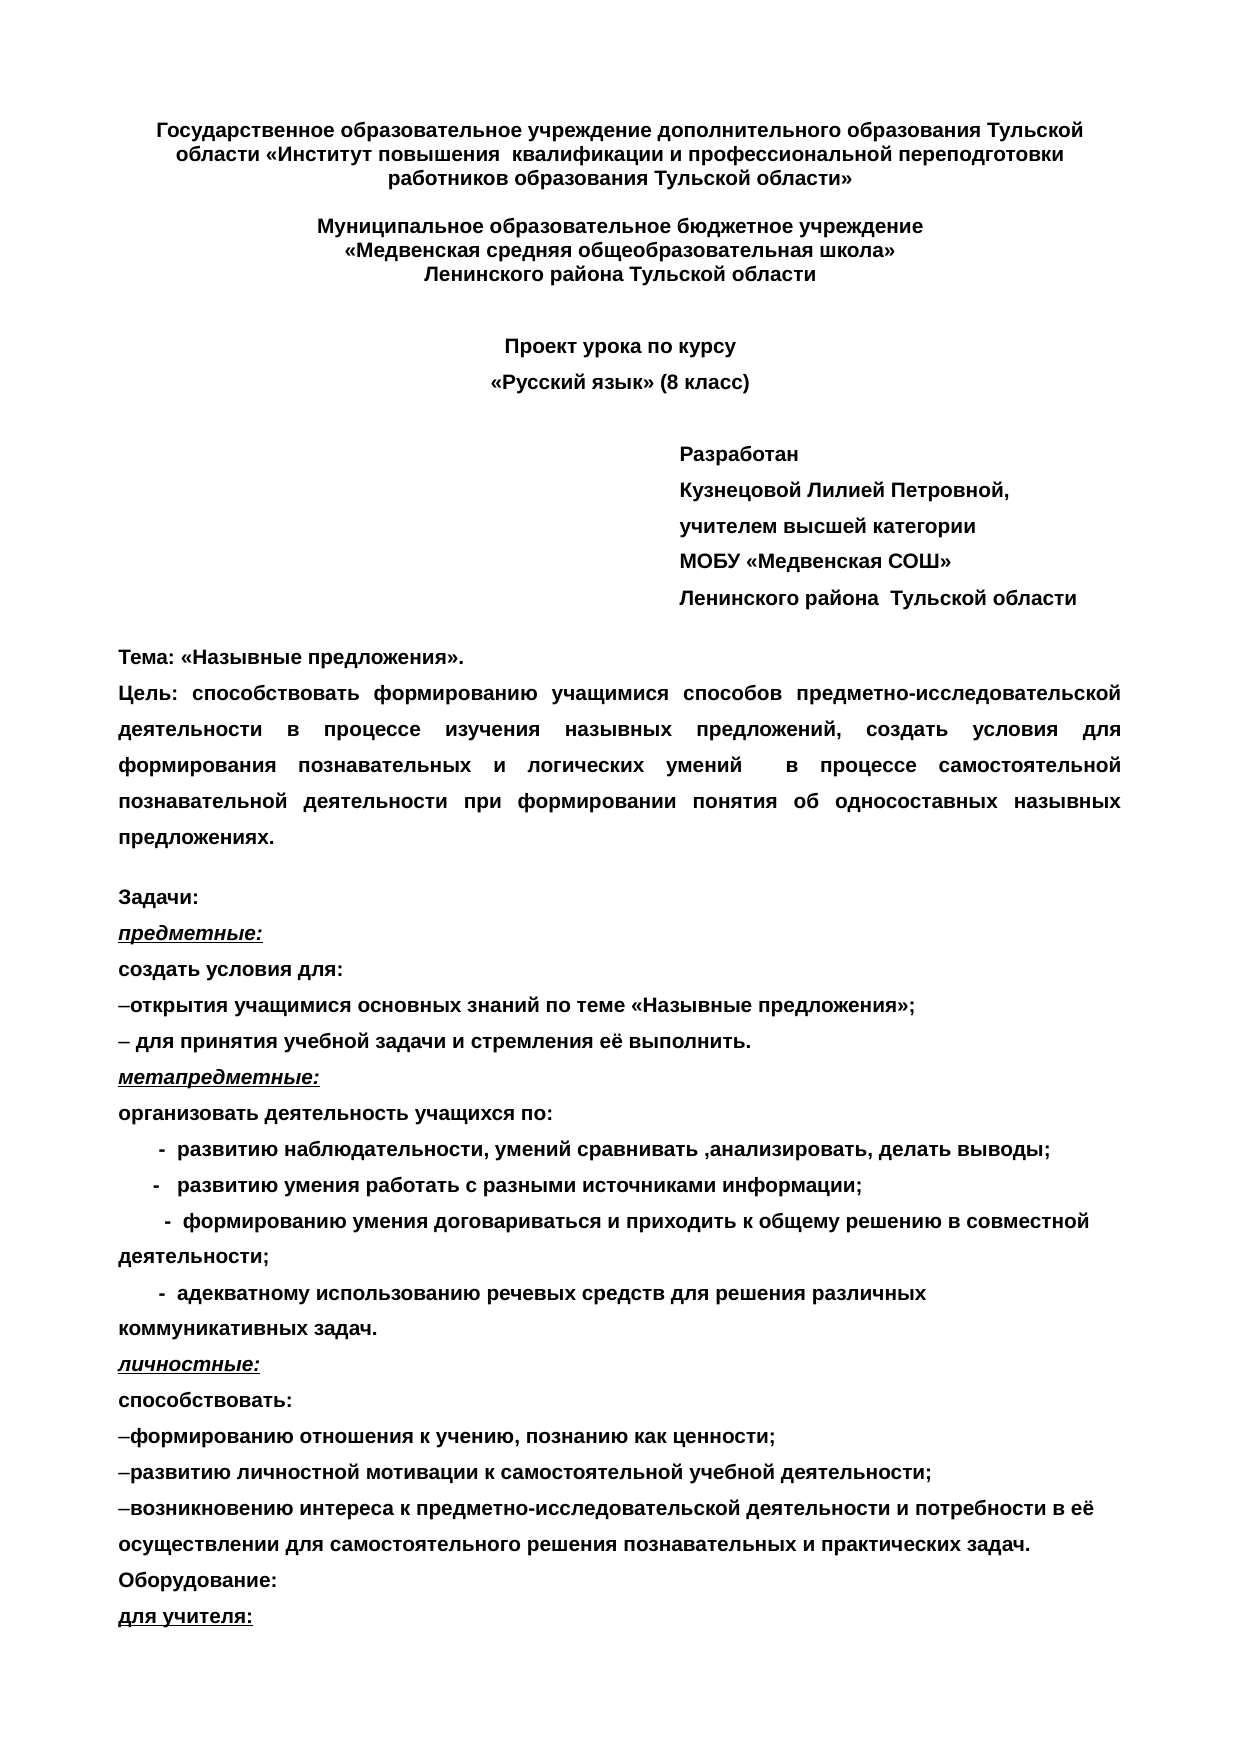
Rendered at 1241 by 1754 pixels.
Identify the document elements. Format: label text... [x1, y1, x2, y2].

list для принятия учебной задачи и стремления её выполнить. [118, 1029, 1122, 1053]
list открытия учащимися основных знаний по теме «Назывные предложения»; [118, 993, 1122, 1017]
text Разработан [679, 442, 1122, 466]
list - развитию умения работать с разными источниками информации; [118, 1172, 1122, 1196]
text Государственное образовательное учреждение дополнительного образования Тульской области «Институт повышения квалификации и профессиональной переподготовки работников образования Тульской области» [118, 118, 1122, 190]
text Ленинского района Тульской области [679, 585, 1122, 609]
list деятельности; [118, 1244, 1122, 1268]
text личностные: [118, 1352, 1122, 1376]
text МОБУ «Медвенская СОШ» [679, 549, 1122, 573]
text метапредметные: [118, 1065, 1122, 1089]
text способствовать: [118, 1388, 1122, 1412]
list - адекватному использованию речевых средств для решения различных коммуникативных задач. [118, 1280, 1122, 1340]
text предметные: [118, 921, 1122, 945]
text организовать деятельность учащихся по: [118, 1101, 1122, 1124]
text Тема: «Назывные предложения». [118, 645, 1122, 669]
text Ленинского района Тульской области [118, 262, 1122, 286]
list развитию личностной мотивации к самостоятельной учебной деятельности; [118, 1460, 1122, 1484]
list формированию отношения к учению, познанию как ценности; [118, 1424, 1122, 1448]
text Проект урока по курсу [118, 334, 1122, 358]
list возникновению интереса к предметно-исследовательской деятельности и потребности в её осуществлении для самостоятельного решения познавательных и практических задач. [118, 1496, 1122, 1556]
text - развитию наблюдательности, умений сравнивать ,анализировать, делать выводы; [118, 1137, 1122, 1161]
text Задачи: [118, 885, 1122, 909]
text «Русский язык» (8 класс) [118, 370, 1122, 394]
text Цель: способствовать формированию учащимися способов предметно-исследовательской деятельности в процессе изучения назывных предложений, создать условия для формирования познавательных и логических умений в процессе самостоятельной познавательной деятельности при формировании понятия об односоставных назывных предложениях. [118, 681, 1122, 849]
list - формированию умения договариваться и приходить к общему решению в совместной [118, 1208, 1122, 1232]
text Оборудование: [118, 1568, 1122, 1592]
text для учителя: [118, 1604, 1122, 1628]
text учителем высшей категории [679, 513, 1122, 537]
text Кузнецовой Лилией Петровной, [679, 477, 1122, 501]
text создать условия для: [118, 957, 1122, 981]
text «Медвенская средняя общеобразовательная школа» [118, 238, 1122, 262]
text Муниципальное образовательное бюджетное учреждение [118, 214, 1122, 238]
